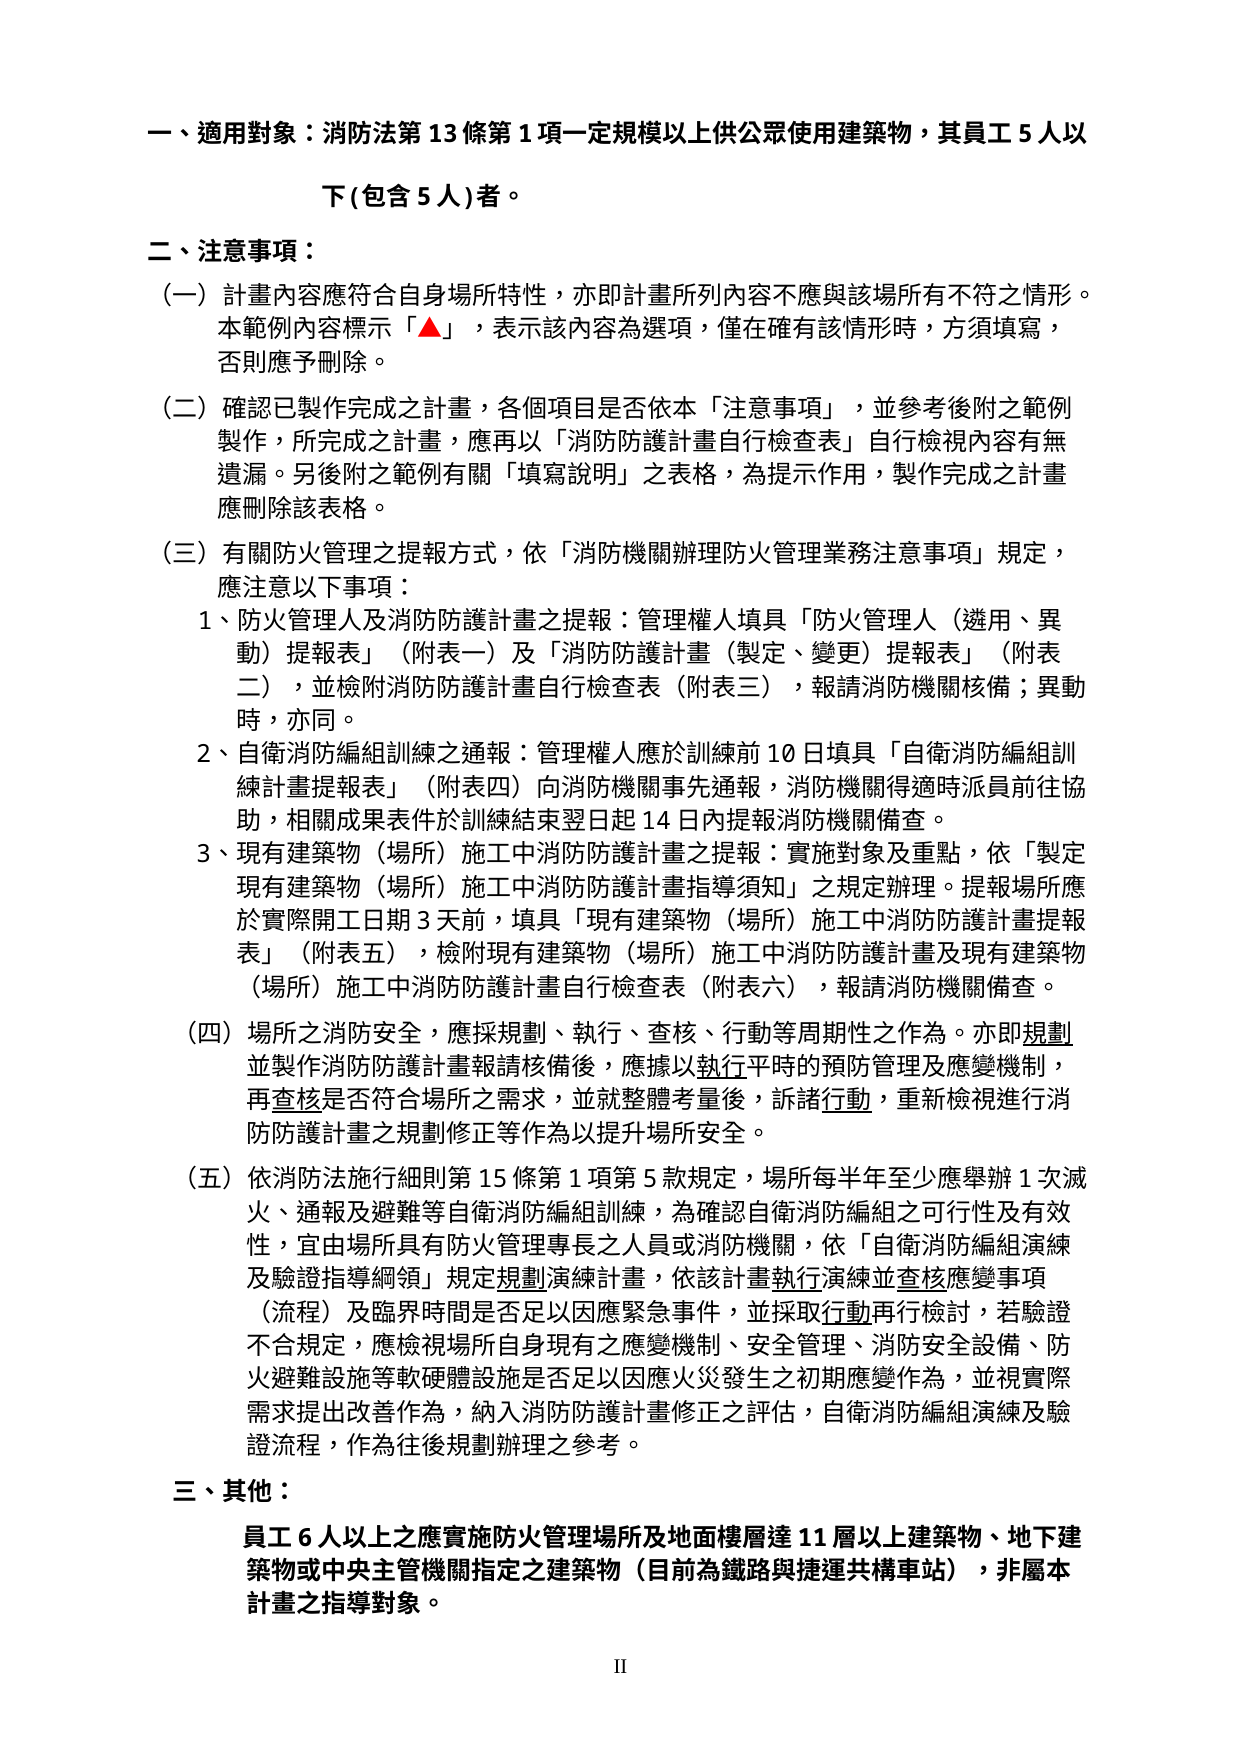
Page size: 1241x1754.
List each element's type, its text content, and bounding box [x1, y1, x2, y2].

text 2、自衛消防編組訓練之通報：管理權人應於訓練前10日填具「自衛消防編組訓練計畫提報表」（附表四）向消防機關事先通報，消防機關得適時派員前往協助，相關成果表件於訓練結束翌日起14日內提報消防機關備查。 [196, 736, 1092, 836]
text （二）確認已製作完成之計畫，各個項目是否依本「注意事項」，並參考後附之範例製作，所完成之計畫，應再以「消防防護計畫自行檢查表」自行檢視內容有無遺漏。另後附之範例有關「填寫說明」之表格，為提示作用，製作完成之計畫應刪除該表格。 [148, 390, 1092, 524]
text 一、適用對象：消防法第13條第1項一定規模以上供公眾使用建築物，其員工5人以下(包含5人)者。 [148, 90, 1092, 215]
text （一）計畫內容應符合自身場所特性，亦即計畫所列內容不應與該場所有不符之情形。本範例內容標示「▲」，表示該內容為選項，僅在確有該情形時，方須填寫，否則應予刪除。 [148, 278, 1092, 378]
text （四）場所之消防安全，應採規劃、執行、查核、行動等周期性之作為。亦即規劃並製作消防防護計畫報請核備後，應據以執行平時的預防管理及應變機制，再查核是否符合場所之需求，並就整體考量後，訴諸行動，重新檢視進行消防防護計畫之規劃修正等作為以提升場所安全。 [172, 1015, 1092, 1149]
text 1、防火管理人及消防防護計畫之提報：管理權人填具「防火管理人（遴用、異動）提報表」（附表一）及「消防防護計畫（製定、變更）提報表」（附表二），並檢附消防防護計畫自行檢查表（附表三），報請消防機關核備；異動時，亦同。 [172, 603, 1092, 736]
text （三）有關防火管理之提報方式，依「消防機關辦理防火管理業務注意事項」規定，應注意以下事項： [148, 536, 1092, 603]
text （五）依消防法施行細則第15條第1項第5款規定，場所每半年至少應舉辦1次滅火、通報及避難等自衛消防編組訓練，為確認自衛消防編組之可行性及有效性，宜由場所具有防火管理專長之人員或消防機關，依「自衛消防編組演練及驗證指導綱領」規定規劃演練計畫，依該計畫執行演練並查核應變事項（流程）及臨界時間是否足以因應緊急事件，並採取行動再行檢討，若驗證不合規定，應檢視場所自身現有之應變機制、安全管理、消防安全設備、防火避難設施等軟硬體設施是否足以因應火災發生之初期應變作為，並視實際需求提出改善作為，納入消防防護計畫修正之評估，自衛消防編組演練及驗證流程，作為往後規劃辦理之參考。 [172, 1161, 1092, 1461]
text 二、注意事項： [148, 240, 1092, 265]
text 三、其他： [172, 1474, 1092, 1507]
text 3、現有建築物（場所）施工中消防防護計畫之提報：實施對象及重點，依「製定現有建築物（場所）施工中消防防護計畫指導須知」之規定辦理。提報場所應於實際開工日期3天前，填具「現有建築物（場所）施工中消防防護計畫提報表」（附表五），檢附現有建築物（場所）施工中消防防護計畫及現有建築物（場所）施工中消防防護計畫自行檢查表（附表六），報請消防機關備查。 [196, 836, 1092, 1003]
text 員工6人以上之應實施防火管理場所及地面樓層達11層以上建築物、地下建築物或中央主管機關指定之建築物（目前為鐵路與捷運共構車站），非屬本計畫之指導對象。 [242, 1519, 1092, 1619]
